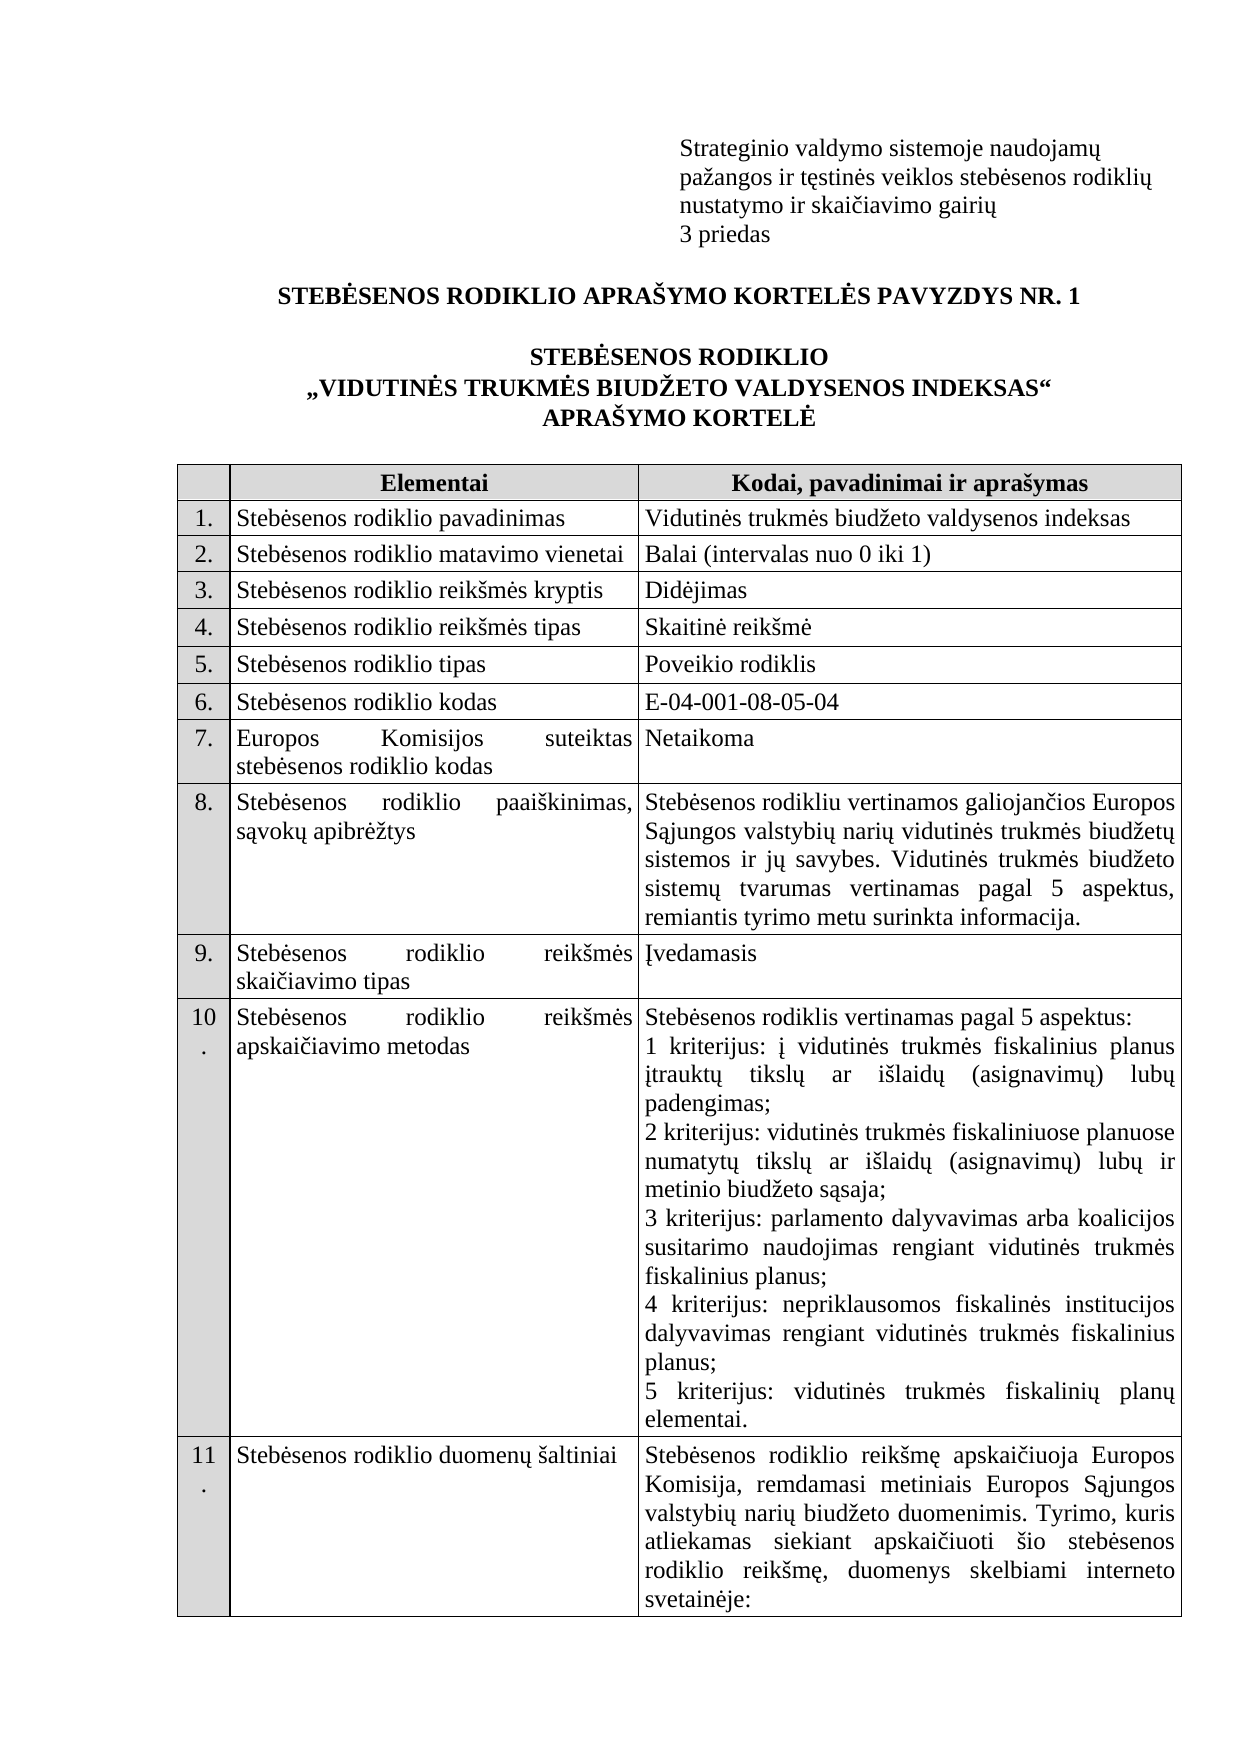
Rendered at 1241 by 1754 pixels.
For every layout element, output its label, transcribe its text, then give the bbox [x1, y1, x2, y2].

table_cell 5. [178, 647, 229, 683]
table_cell Įvedamasis [639, 935, 1181, 998]
table_cell 2. [178, 536, 229, 571]
table_cell Stebėsenos rodiklio reikšmės apskaičiavimo metodas [231, 999, 638, 1436]
table_cell 7. [178, 720, 229, 783]
table_cell Europos Komisijos suteiktas stebėsenos rodiklio kodas [231, 720, 638, 783]
table_cell 9. [178, 935, 229, 998]
subtitle aprašymo kortelė [177, 403, 1181, 432]
table_cell 4. [178, 609, 229, 646]
table_cell 1. [178, 501, 229, 535]
table_cell 8. [178, 784, 229, 934]
table_cell Stebėsenos rodiklio pavadinimas [231, 501, 638, 535]
table_cell Stebėsenos rodiklio reikšmės tipas [231, 609, 638, 646]
table_cell Stebėsenos rodiklio tipas [231, 647, 638, 683]
table_header Elementai [231, 465, 638, 499]
text 3 priedas [544, 219, 1181, 248]
table_cell 6. [178, 684, 229, 719]
table_cell Stebėsenos rodiklio duomenų šaltiniai [231, 1437, 638, 1616]
table_cell Vidutinės trukmės biudžeto valdysenos indeksas [639, 501, 1181, 535]
table_cell Stebėsenos rodiklio matavimo vienetai [231, 536, 638, 571]
table_cell Didėjimas [639, 572, 1181, 608]
text Strateginio valdymo sistemoje naudojamų pažangos ir tęstinės veiklos stebėsenos rodiklių nustatymo ir skaičiavimo gairių [679, 133, 1181, 219]
table_cell Stebėsenos rodiklio paaiškinimas, sąvokų apibrėžtys [231, 784, 638, 934]
table_cell 11. [178, 1437, 229, 1616]
table_cell Stebėsenos rodiklio reikšmę apskaičiuoja Europos Komisija, remdamasi metiniais Europos Sąjungos valstybių narių biudžeto duomenimis. Tyrimo, kuris atliekamas siekiant apskaičiuoti šio stebėsenos rodiklio reikšmę, duomenys skelbiami interneto svetainėje: [639, 1437, 1181, 1616]
table_cell Poveikio rodiklis [639, 647, 1181, 683]
subtitle Stebėsenos rodiklio [177, 342, 1181, 371]
table_cell 3. [178, 572, 229, 608]
subtitle „VIDUTINĖS TRUKMĖS BIUDŽETO VALDYSENOS INDEKSAS“ [177, 373, 1181, 401]
table_header Kodai, pavadinimai ir aprašymas [639, 465, 1181, 499]
table_cell Skaitinė reikšmė [639, 609, 1181, 646]
subtitle Stebėsenos rodiklio aprašymo kortelėS PAVYZDYS NR. 1 [177, 281, 1181, 310]
table_cell Stebėsenos rodikliu vertinamos galiojančios Europos Sąjungos valstybių narių vidutinės trukmės biudžetų sistemos ir jų savybes. Vidutinės trukmės biudžeto sistemų tvarumas vertinamas pagal 5 aspektus, remiantis tyrimo metu surinkta informacija. [639, 784, 1181, 934]
table_cell E-04-001-08-05-04 [639, 684, 1181, 719]
table_cell Stebėsenos rodiklio kodas [231, 684, 638, 719]
table_cell Stebėsenos rodiklio reikšmės kryptis [231, 572, 638, 608]
table_cell Netaikoma [639, 720, 1181, 783]
table_cell 10. [178, 999, 229, 1436]
table_cell Stebėsenos rodiklis vertinamas pagal 5 aspektus: 1 kriterijus: į vidutinės trukmės fiskalinius planus įtrauktų tikslų ar išlaidų (asignavimų) lubų padengimas; 2 kriterijus: vidutinės trukmės fiskaliniuose planuose numatytų tikslų ar išlaidų (asignavimų) lubų ir metinio biudžeto sąsaja; 3 kriterijus: parlamento dalyvavimas arba koalicijos susitarimo naudojimas rengiant vidutinės trukmės fiskalinius planus; 4 kriterijus: nepriklausomos fiskalinės institucijos dalyvavimas rengiant vidutinės trukmės fiskalinius planus; 5 kriterijus: vidutinės trukmės fiskalinių planų elementai. [639, 999, 1181, 1436]
table_header [178, 465, 229, 499]
table_cell Stebėsenos rodiklio reikšmės skaičiavimo tipas [231, 935, 638, 998]
table_cell Balai (intervalas nuo 0 iki 1) [639, 536, 1181, 571]
